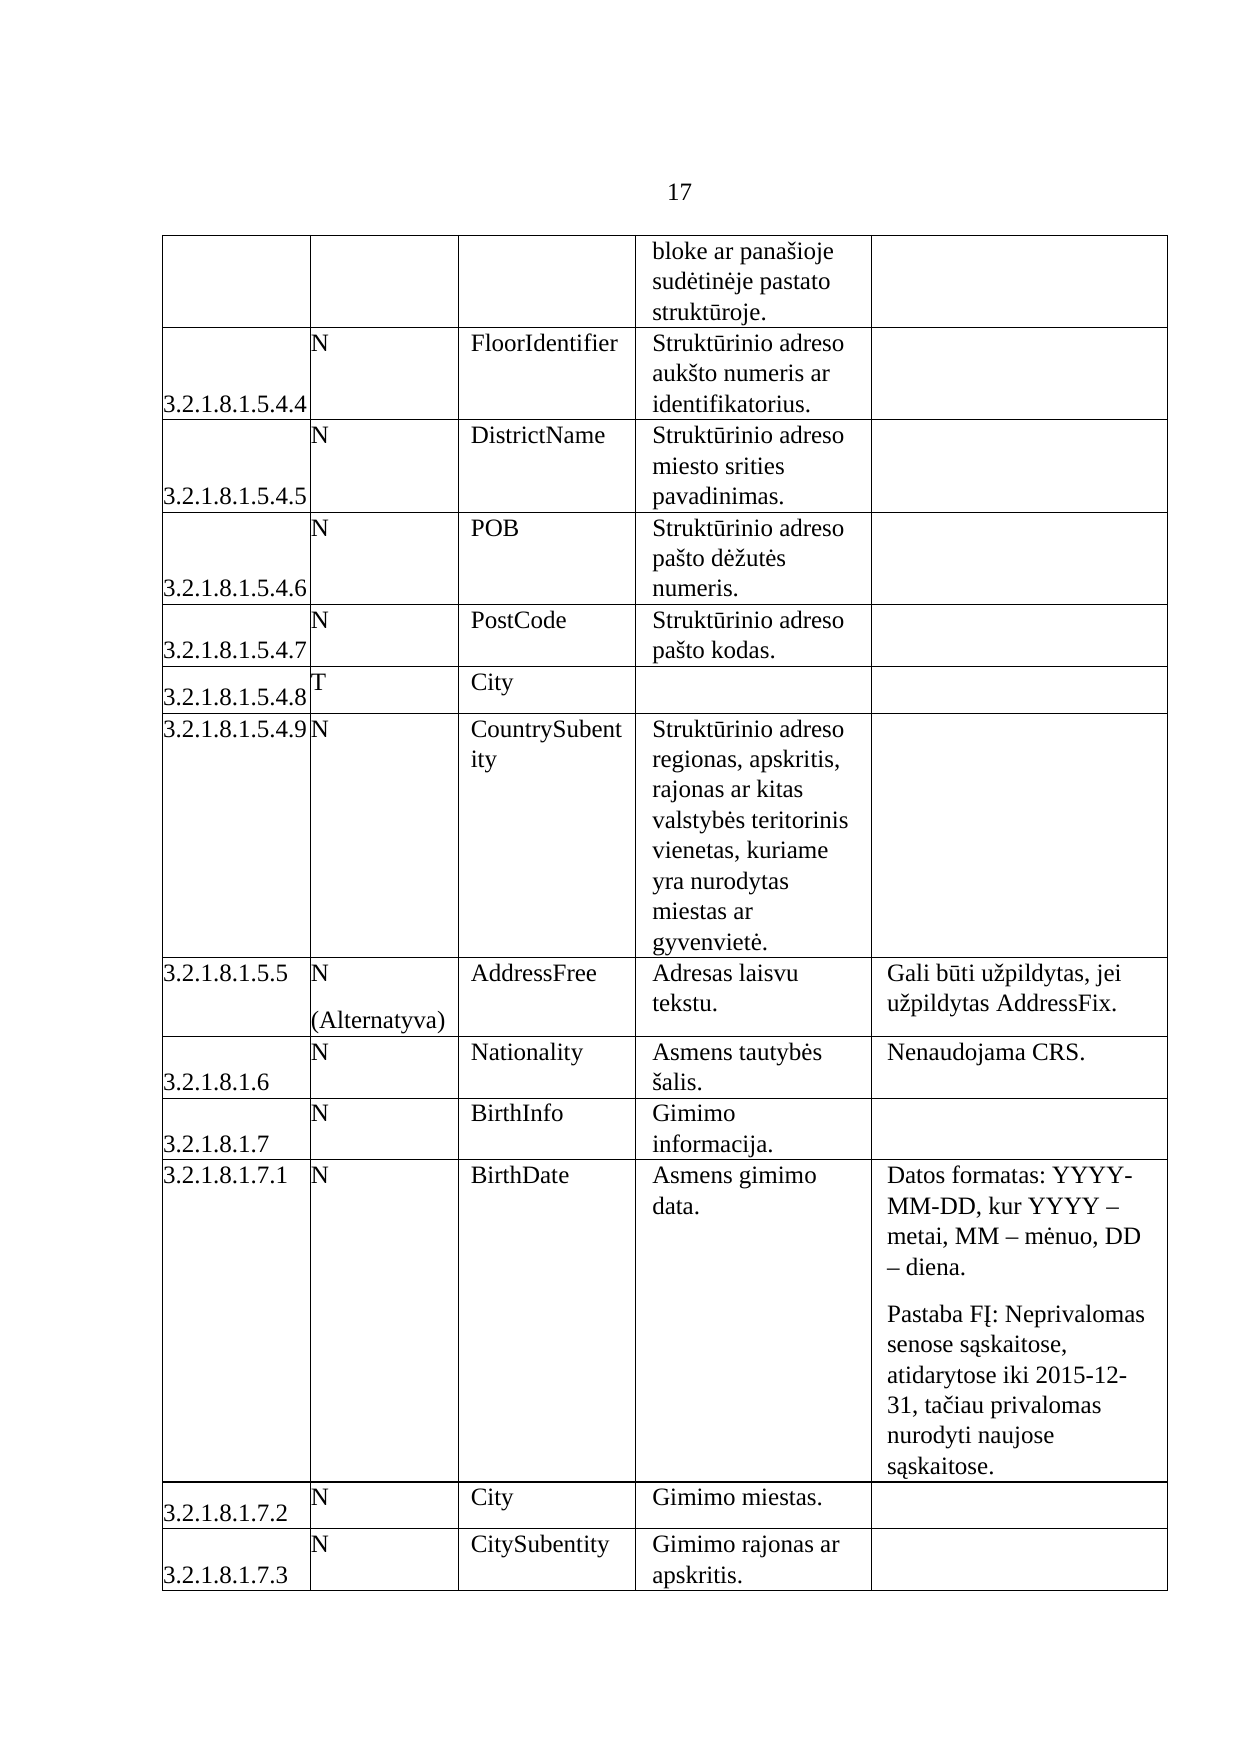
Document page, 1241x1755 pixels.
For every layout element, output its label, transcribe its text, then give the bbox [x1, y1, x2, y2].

table_cell [311, 236, 458, 327]
table_cell [872, 236, 1167, 327]
table_cell City [459, 1483, 635, 1528]
table_cell N [311, 1160, 458, 1481]
table_cell Asmens tautybės šalis. [636, 1037, 871, 1097]
table_cell Struktūrinio adreso pašto dėžutės numeris. [636, 513, 871, 604]
table_cell N [311, 328, 458, 419]
table_cell CitySubentity [459, 1529, 635, 1590]
table_cell 3.2.1.8.1.5.4.4 [163, 328, 310, 419]
table_cell [163, 236, 310, 327]
table_cell AddressFree [459, 958, 635, 1036]
table_cell 3.2.1.8.1.6 [163, 1037, 310, 1097]
table_cell Adresas laisvu tekstu. [636, 958, 871, 1036]
table_cell N [311, 1099, 458, 1159]
table_cell [872, 513, 1167, 604]
table_cell Gimimo rajonas ar apskritis. [636, 1529, 871, 1590]
table_cell Nationality [459, 1037, 635, 1097]
table_cell Nenaudojama CRS. [872, 1037, 1167, 1097]
table_cell N [311, 513, 458, 604]
table_cell 3.2.1.8.1.5.4.9 [163, 714, 310, 957]
table_cell [459, 236, 635, 327]
table_cell 3.2.1.8.1.5.4.7 [163, 605, 310, 666]
table_cell BirthInfo [459, 1099, 635, 1159]
table_cell DistrictName [459, 420, 635, 512]
table_cell [872, 1529, 1167, 1590]
table_cell 3.2.1.8.1.7.3 [163, 1529, 310, 1590]
table_cell [872, 1099, 1167, 1159]
table_cell BirthDate [459, 1160, 635, 1481]
table_cell 3.2.1.8.1.5.4.8 [163, 667, 310, 713]
table_cell Datos formatas: YYYY-MM-DD, kur YYYY – metai, MM – mėnuo, DD – diena. Pastaba FĮ: Neprivalomas senose sąskaitose, atidarytose iki 2015-12-31, tačiau privalomas nurodyti naujose sąskaitose. [872, 1160, 1167, 1481]
table_cell Struktūrinio adreso aukšto numeris ar identifikatorius. [636, 328, 871, 419]
table_cell [872, 605, 1167, 666]
table_cell N (Alternatyva) [311, 958, 458, 1036]
table_cell Gali būti užpildytas, jei užpildytas AddressFix. [872, 958, 1167, 1036]
table_cell Gimimo miestas. [636, 1483, 871, 1528]
table_cell CountrySubentity [459, 714, 635, 957]
table_cell [636, 667, 871, 713]
table_cell PostCode [459, 605, 635, 666]
table_cell N [311, 420, 458, 512]
table_cell N [311, 1037, 458, 1097]
table_cell N [311, 605, 458, 666]
table_cell N [311, 714, 458, 957]
table_cell Gimimo informacija. [636, 1099, 871, 1159]
table_cell [872, 420, 1167, 512]
table_cell Struktūrinio adreso miesto srities pavadinimas. [636, 420, 871, 512]
table_cell [872, 667, 1167, 713]
table_cell [872, 1483, 1167, 1528]
table_cell City [459, 667, 635, 713]
table_cell Struktūrinio adreso regionas, apskritis, rajonas ar kitas valstybės teritorinis vienetas, kuriame yra nurodytas miestas ar gyvenvietė. [636, 714, 871, 957]
table_cell bloke ar panašioje sudėtinėje pastato struktūroje. [636, 236, 871, 327]
table_cell 3.2.1.8.1.7.2 [163, 1483, 310, 1528]
table_cell N [311, 1529, 458, 1590]
table_cell [872, 714, 1167, 957]
table_cell 3.2.1.8.1.5.5 [163, 958, 310, 1036]
table_cell Asmens gimimo data. [636, 1160, 871, 1481]
table_cell T [311, 667, 458, 713]
table_cell [872, 328, 1167, 419]
table_cell Struktūrinio adreso pašto kodas. [636, 605, 871, 666]
table_cell 3.2.1.8.1.7 [163, 1099, 310, 1159]
table_cell 3.2.1.8.1.5.4.6 [163, 513, 310, 604]
table_cell 3.2.1.8.1.7.1 [163, 1160, 310, 1481]
table_cell N [311, 1483, 458, 1528]
table_cell POB [459, 513, 635, 604]
table_cell FloorIdentifier [459, 328, 635, 419]
table_cell 3.2.1.8.1.5.4.5 [163, 420, 310, 512]
